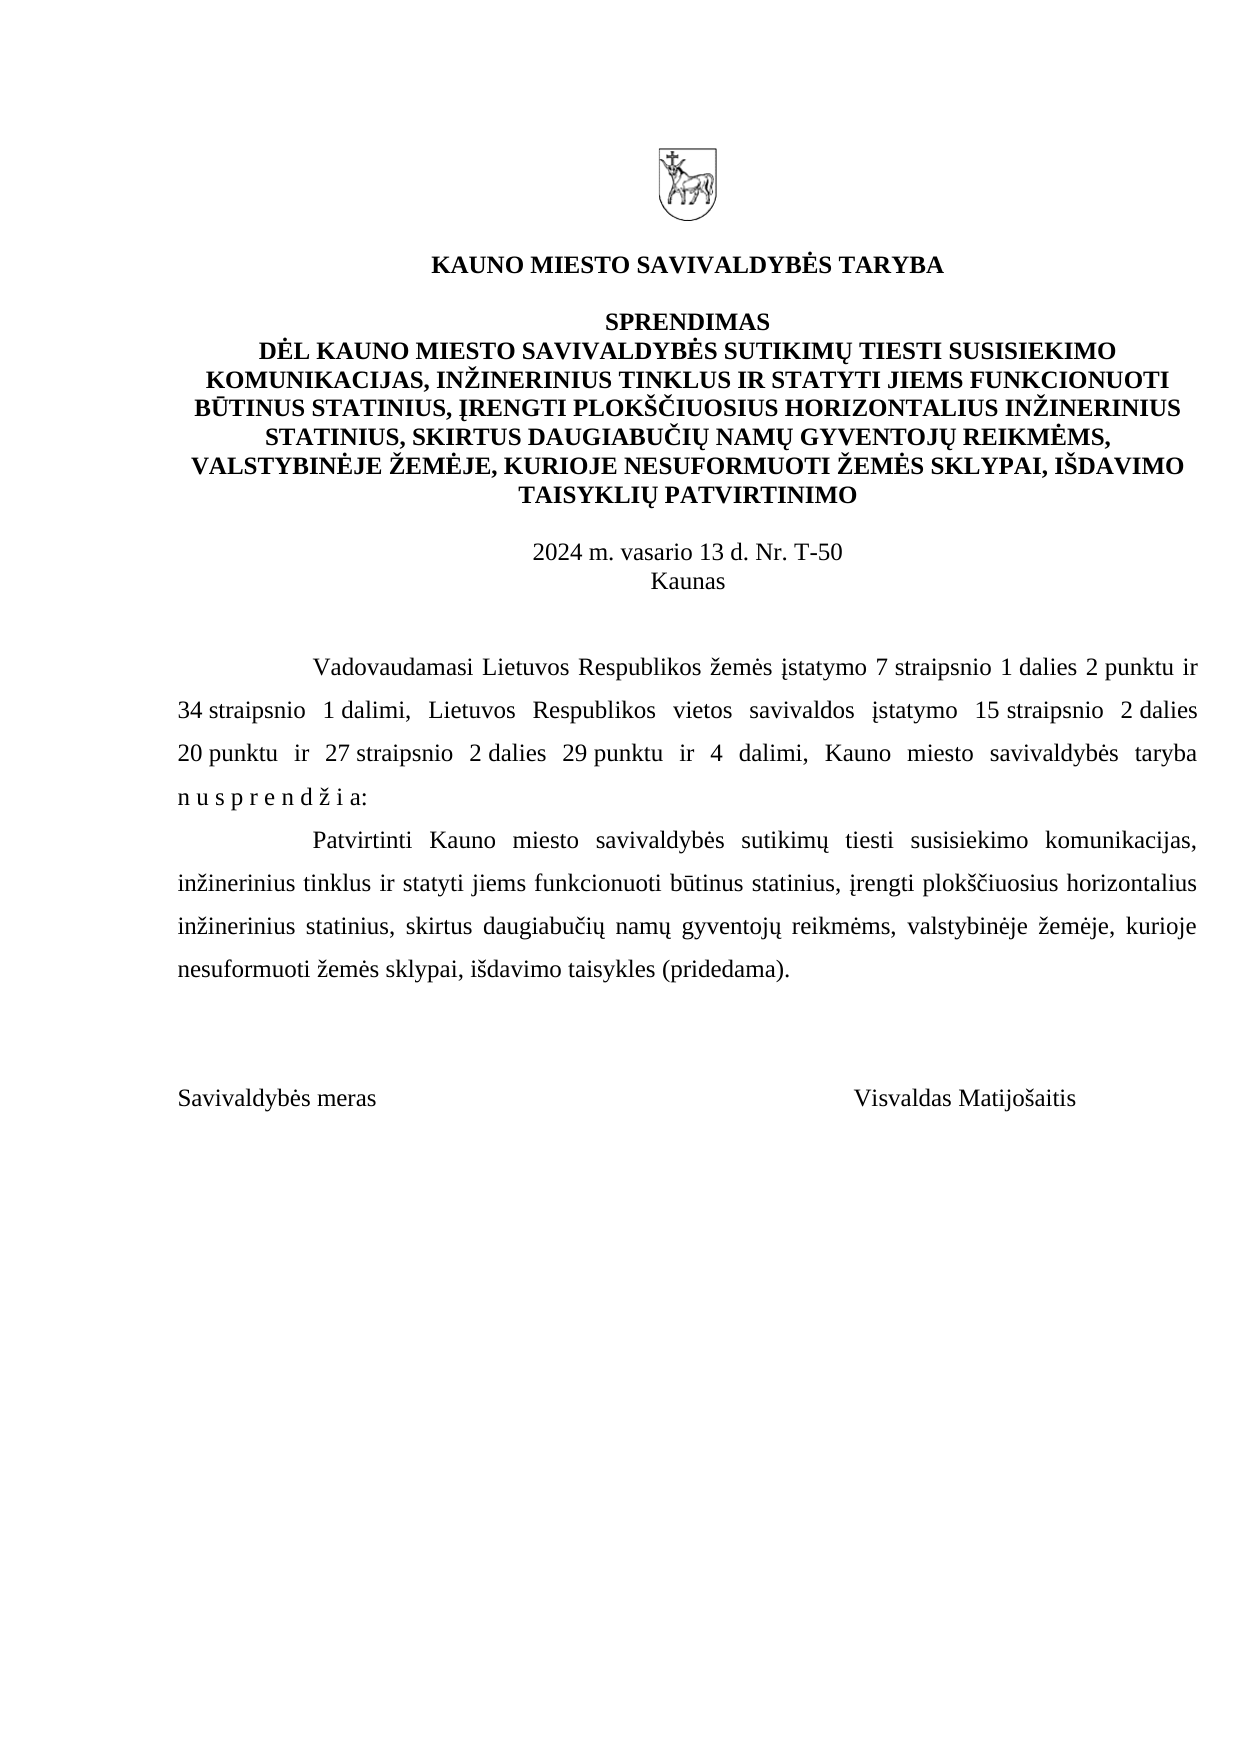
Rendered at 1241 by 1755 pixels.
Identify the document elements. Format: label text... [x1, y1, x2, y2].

text Kaunas [178, 566, 1198, 595]
text Vadovaudamasi Lietuvos Respublikos žemės įstatymo 7 straipsnio 1 dalies 2 punktu ir 34 straipsnio 1 dalimi, Lietuvos Respublikos vietos savivaldos įstatymo 15 straipsnio 2 dalies 20 punktu ir 27 straipsnio 2 dalies 29 punktu ir 4 dalimi, Kauno miesto savivaldybės taryba n u s p r e n d ž i a: [177, 652, 1198, 810]
text 2024 m. vasario 13 d. Nr. T-50 [177, 537, 1198, 566]
text DĖL KAUNO MIESTO SAVIVALDYBĖS SUTIKIMŲ TIESTI SUSISIEKIMO KOMUNIKACIJAS, INŽINERINIUS TINKLUS IR STATYTI JIEMS FUNKCIONUOTI BŪTINUS STATINIUS, ĮRENGTI PLOKŠČIUOSIUS HORIZONTALIUS INŽINERINIUS STATINIUS, SKIRTUS DAUGIABUČIŲ NAMŲ GYVENTOJŲ REIKMĖMS, VALSTYBINĖJE ŽEMĖJE, KURIOJE NESUFORMUOTI ŽEMĖS SKLYPAI, IŠDAVIMO TAISYKLIŲ PATVIRTINIMO [178, 336, 1198, 508]
text SPRENDIMAS [177, 307, 1198, 336]
text Patvirtinti Kauno miesto savivaldybės sutikimų tiesti susisiekimo komunikacijas, inžinerinius tinklus ir statyti jiems funkcionuoti būtinus statinius, įrengti plokščiuosius horizontalius inžinerinius statinius, skirtus daugiabučių namų gyventojų reikmėms, valstybinėje žemėje, kurioje nesuformuoti žemės sklypai, išdavimo taisykles (pridedama). [177, 825, 1198, 983]
text KAUNO MIESTO SAVIVALDYBĖS TARYBA [177, 250, 1198, 278]
text Savivaldybės meras Visvaldas Matijošaitis [177, 1083, 1198, 1112]
